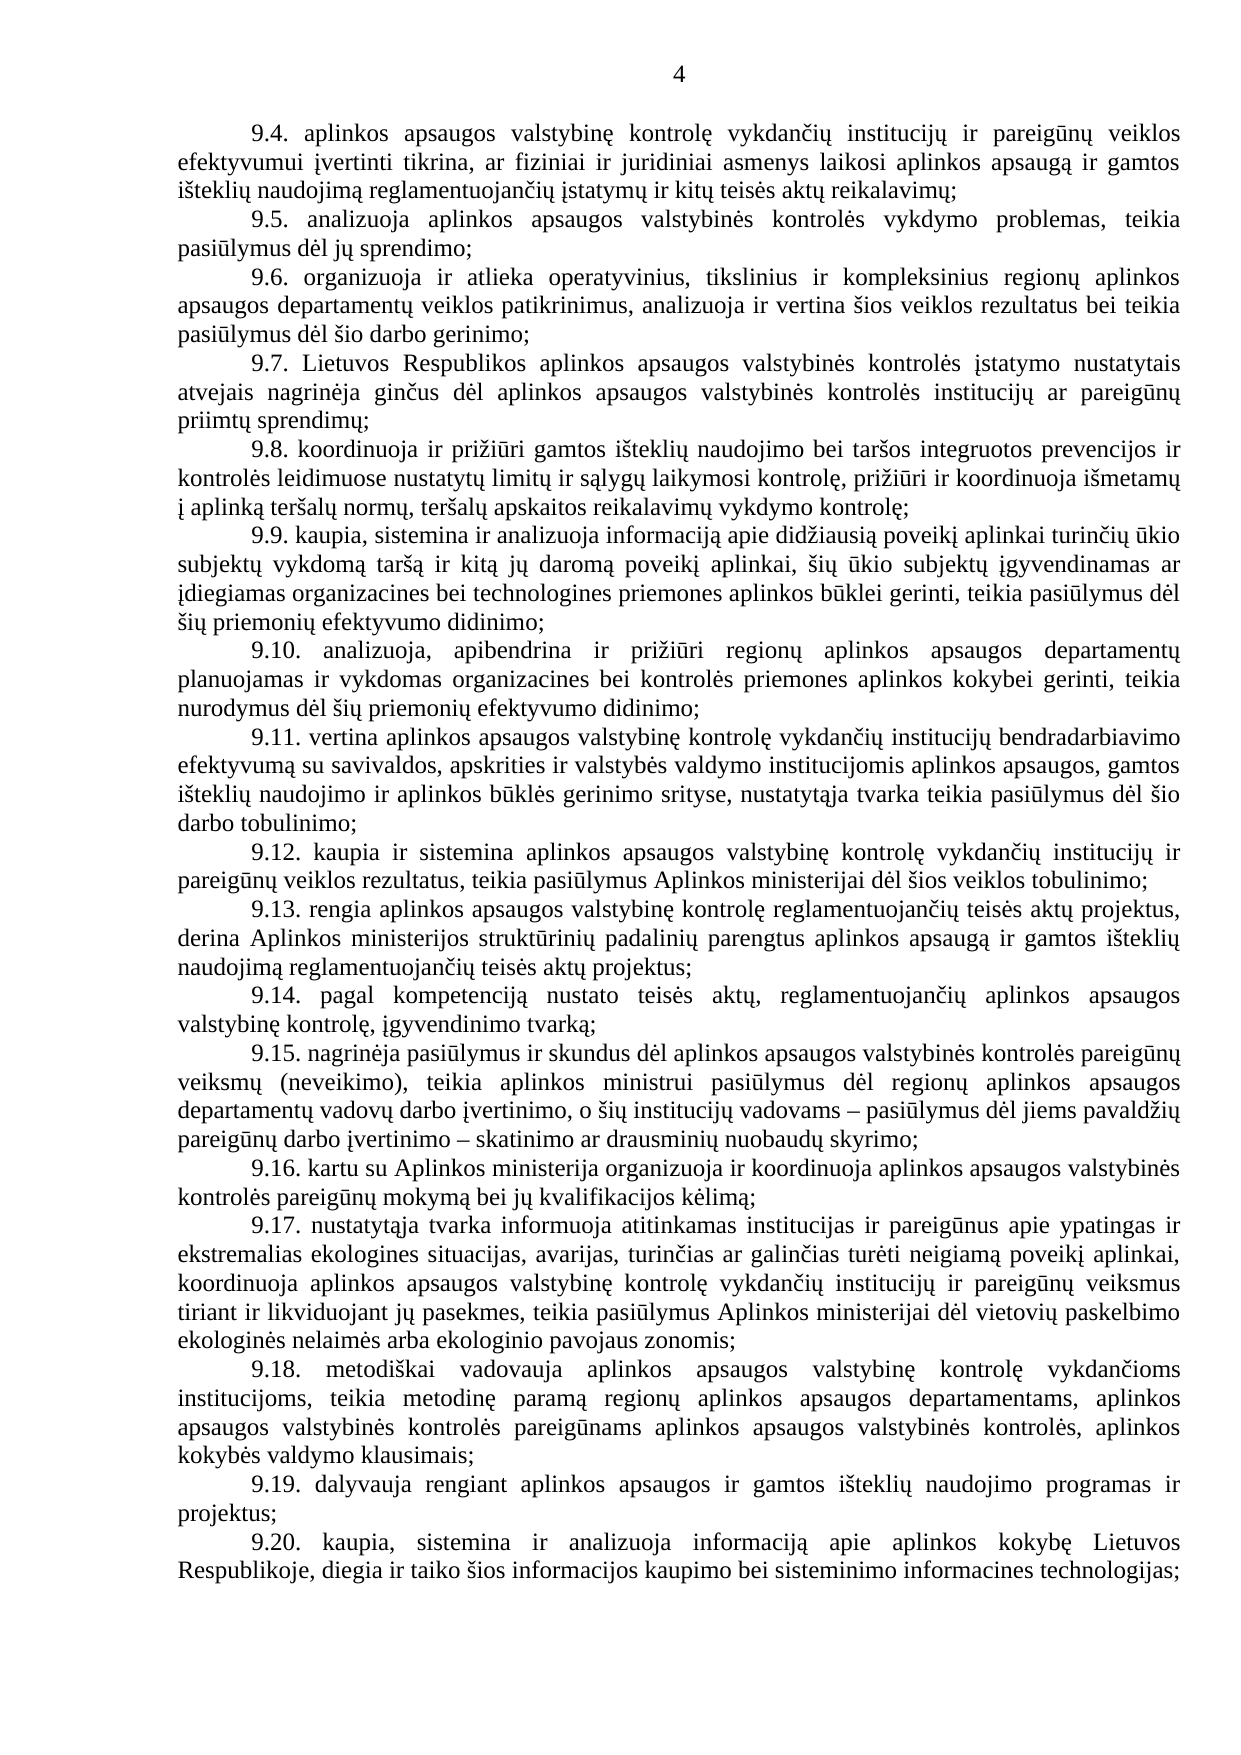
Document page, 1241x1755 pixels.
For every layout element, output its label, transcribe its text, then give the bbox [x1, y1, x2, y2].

text 9.13. rengia aplinkos apsaugos valstybinę kontrolę reglamentuojančių teisės aktų projektus, derina Aplinkos ministerijos struktūrinių padalinių parengtus aplinkos apsaugą ir gamtos išteklių naudojimą reglamentuojančių teisės aktų projektus; [177, 894, 1181, 981]
text 9.14. pagal kompetenciją nustato teisės aktų, reglamentuojančių aplinkos apsaugos valstybinę kontrolę, įgyvendinimo tvarką; [177, 981, 1181, 1038]
text 9.5. analizuoja aplinkos apsaugos valstybinės kontrolės vykdymo problemas, teikia pasiūlymus dėl jų sprendimo; [177, 204, 1181, 262]
text 9.9. kaupia, sistemina ir analizuoja informaciją apie didžiausią poveikį aplinkai turinčių ūkio subjektų vykdomą taršą ir kitą jų daromą poveikį aplinkai, šių ūkio subjektų įgyvendinamas ar įdiegiamas organizacines bei technologines priemones aplinkos būklei gerinti, teikia pasiūlymus dėl šių priemonių efektyvumo didinimo; [177, 521, 1181, 636]
text 9.4. aplinkos apsaugos valstybinę kontrolę vykdančių institucijų ir pareigūnų veiklos efektyvumui įvertinti tikrina, ar fiziniai ir juridiniai asmenys laikosi aplinkos apsaugą ir gamtos išteklių naudojimą reglamentuojančių įstatymų ir kitų teisės aktų reikalavimų; [177, 118, 1181, 204]
text 9.15. nagrinėja pasiūlymus ir skundus dėl aplinkos apsaugos valstybinės kontrolės pareigūnų veiksmų (neveikimo), teikia aplinkos ministrui pasiūlymus dėl regionų aplinkos apsaugos departamentų vadovų darbo įvertinimo, o šių institucijų vadovams – pasiūlymus dėl jiems pavaldžių pareigūnų darbo įvertinimo – skatinimo ar drausminių nuobaudų skyrimo; [177, 1038, 1181, 1153]
text 9.12. kaupia ir sistemina aplinkos apsaugos valstybinę kontrolę vykdančių institucijų ir pareigūnų veiklos rezultatus, teikia pasiūlymus Aplinkos ministerijai dėl šios veiklos tobulinimo; [177, 837, 1181, 894]
text 9.7. Lietuvos Respublikos aplinkos apsaugos valstybinės kontrolės įstatymo nustatytais atvejais nagrinėja ginčus dėl aplinkos apsaugos valstybinės kontrolės institucijų ar pareigūnų priimtų sprendimų; [177, 348, 1181, 434]
text 9.16. kartu su Aplinkos ministerija organizuoja ir koordinuoja aplinkos apsaugos valstybinės kontrolės pareigūnų mokymą bei jų kvalifikacijos kėlimą; [177, 1153, 1181, 1211]
text 9.17. nustatytąja tvarka informuoja atitinkamas institucijas ir pareigūnus apie ypatingas ir ekstremalias ekologines situacijas, avarijas, turinčias ar galinčias turėti neigiamą poveikį aplinkai, koordinuoja aplinkos apsaugos valstybinę kontrolę vykdančių institucijų ir pareigūnų veiksmus tiriant ir likviduojant jų pasekmes, teikia pasiūlymus Aplinkos ministerijai dėl vietovių paskelbimo ekologinės nelaimės arba ekologinio pavojaus zonomis; [177, 1211, 1181, 1354]
text 9.6. organizuoja ir atlieka operatyvinius, tikslinius ir kompleksinius regionų aplinkos apsaugos departamentų veiklos patikrinimus, analizuoja ir vertina šios veiklos rezultatus bei teikia pasiūlymus dėl šio darbo gerinimo; [177, 262, 1181, 348]
text 9.19. dalyvauja rengiant aplinkos apsaugos ir gamtos išteklių naudojimo programas ir projektus; [177, 1469, 1181, 1527]
text 9.10. analizuoja, apibendrina ir prižiūri regionų aplinkos apsaugos departamentų planuojamas ir vykdomas organizacines bei kontrolės priemones aplinkos kokybei gerinti, teikia nurodymus dėl šių priemonių efektyvumo didinimo; [177, 636, 1181, 722]
text 9.11. vertina aplinkos apsaugos valstybinę kontrolę vykdančių institucijų bendradarbiavimo efektyvumą su savivaldos, apskrities ir valstybės valdymo institucijomis aplinkos apsaugos, gamtos išteklių naudojimo ir aplinkos būklės gerinimo srityse, nustatytąja tvarka teikia pasiūlymus dėl šio darbo tobulinimo; [177, 722, 1181, 837]
text 9.20. kaupia, sistemina ir analizuoja informaciją apie aplinkos kokybę Lietuvos Respublikoje, diegia ir taiko šios informacijos kaupimo bei sisteminimo informacines technologijas; [177, 1527, 1181, 1584]
text 9.8. koordinuoja ir prižiūri gamtos išteklių naudojimo bei taršos integruotos prevencijos ir kontrolės leidimuose nustatytų limitų ir sąlygų laikymosi kontrolę, prižiūri ir koordinuoja išmetamų į aplinką teršalų normų, teršalų apskaitos reikalavimų vykdymo kontrolę; [177, 434, 1181, 521]
text 9.18. metodiškai vadovauja aplinkos apsaugos valstybinę kontrolę vykdančioms institucijoms, teikia metodinę paramą regionų aplinkos apsaugos departamentams, aplinkos apsaugos valstybinės kontrolės pareigūnams aplinkos apsaugos valstybinės kontrolės, aplinkos kokybės valdymo klausimais; [177, 1354, 1181, 1469]
